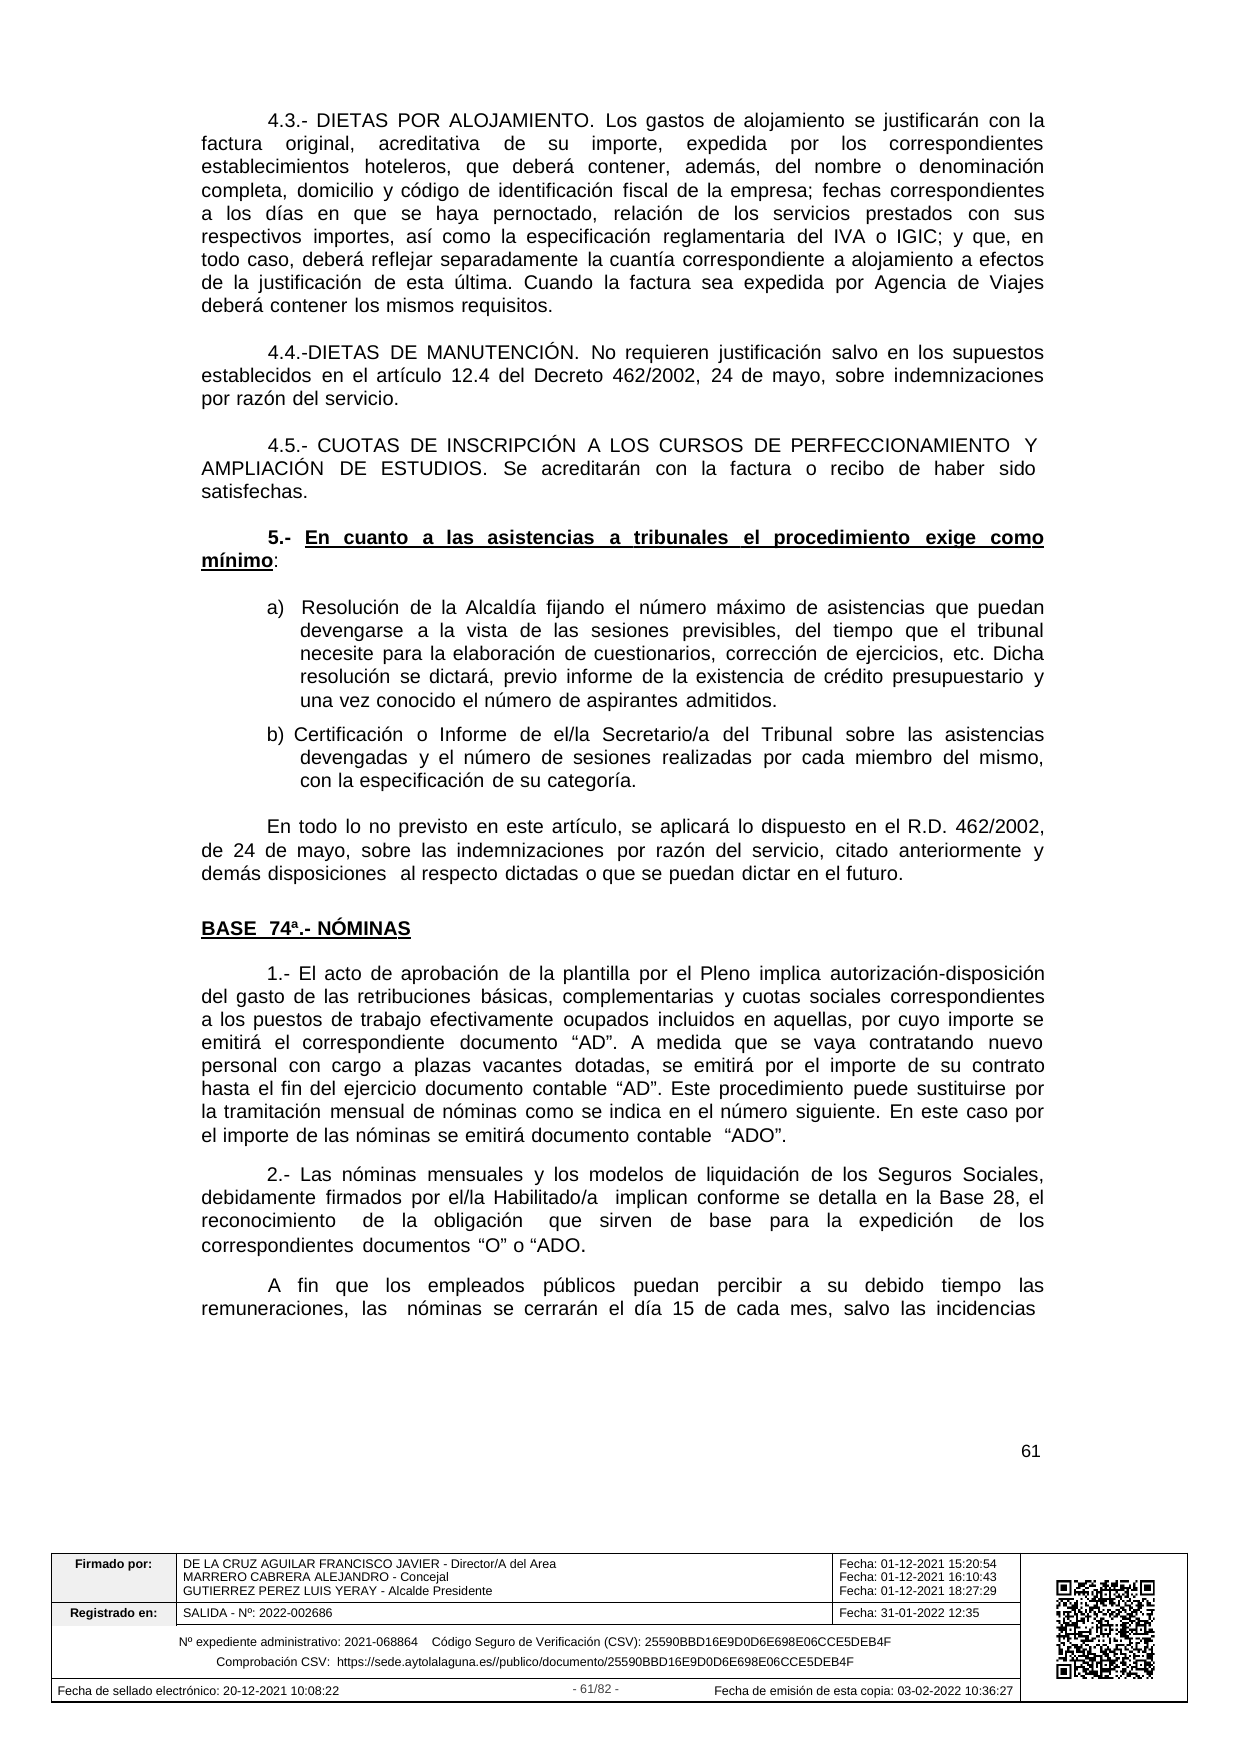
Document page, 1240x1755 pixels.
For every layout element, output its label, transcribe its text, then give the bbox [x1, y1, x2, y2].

text 4.5.- CUOTAS DE INSCRIPCIÓN A LOS CURSOS DE PERFECCIONAMIENTO Y AMPLIACIÓN DE ESTUDIOS. Se acreditarán con la factura o recibo de haber sido satisfechas. [201, 433, 1038, 502]
text 4.3.- DIETAS POR ALOJAMIENTO. Los gastos de alojamiento se justificarán con la factura original, acreditativa de su importe, expedida por los correspondientes establecimientos hoteleros, que deberá contener, además, del nombre o denominación completa, domicilio y código de identificación fiscal de la empresa; fechas correspondientes a los días en que se haya pernoctado, relación de los servicios prestados con sus respectivos importes, así como la especificación reglamentaria del IVA o IGIC; y que, en todo caso, deberá reflejar separadamente la cuantía correspondiente a alojamiento a efectos de la justificación de esta última. Cuando la factura sea expedida por Agencia de Viajes deberá contener los mismos requisitos. [201, 109, 1045, 317]
text BASE 74ª.- NÓMINAS [201, 917, 1200, 939]
table_header Fecha: 01-12-2021 15:20:54 Fecha: 01-12-2021 16:10:43 Fecha: 01-12-2021 18:27:29 [833, 1554, 1020, 1602]
text 5.- En cuanto a las asistencias a tribunales el procedimiento exige como mínimo: [201, 526, 1045, 572]
text 4.4.-DIETAS DE MANUTENCIÓN. No requieren justificación salvo en los supuestos establecidos en el artículo 12.4 del Decreto 462/2002, 24 de mayo, sobre indemnizaciones por razón del servicio. [201, 341, 1044, 409]
table_cell Registrado en: [52, 1603, 176, 1624]
text A fin que los empleados públicos puedan percibir a su debido tiempo las remuneraciones, las nóminas se cerrarán el día 15 de cada mes, salvo las incidencias [201, 1274, 1044, 1320]
table_cell Fecha de sellado electrónico: 20-12-2021 10:08:22 - 61/82 - Fecha de emisión de esta copia: 03-02-2022 10:36:27 [52, 1679, 1020, 1701]
text En todo lo no previsto en este artículo, se aplicará lo dispuesto en el R.D. 462/2002, de 24 de mayo, sobre las indemnizaciones por razón del servicio, citado anteriormente y demás disposiciones al respecto dictadas o que se puedan dictar en el futuro. [201, 815, 1045, 884]
table_cell SALIDA - Nº: 2022-002686 [177, 1603, 832, 1624]
table_header [1021, 1554, 1187, 1701]
table_cell Nº expediente administrativo: 2021-068864 Código Seguro de Verificación (CSV): 25590BBD16E9D0D6E698E06CCE5DEB4F Comprobación CSV: https://sede.aytolalaguna.es//publico/documento/25590BBD16E9D0D6E698E06CCE5DEB4F [52, 1625, 1020, 1678]
text 2.- Las nóminas mensuales y los modelos de liquidación de los Seguros Sociales, debidamente firmados por el/la Habilitado/a implican conforme se detalla en la Base 28, el reconocimiento de la obligación que sirven de base para la expedición de los correspondientes documentos “O” o “ADO. [201, 1163, 1045, 1257]
text 61 [42, 1440, 1041, 1461]
table_cell Fecha: 31-01-2022 12:35 [833, 1603, 1020, 1624]
text 1.- El acto de aprobación de la plantilla por el Pleno implica autorización-disposición del gasto de las retribuciones básicas, complementarias y cuotas sociales correspondientes a los puestos de trabajo efectivamente ocupados incluidos en aquellas, por cuyo importe se emitirá el correspondiente documento “AD”. A medida que se vaya contratando nuevo personal con cargo a plazas vacantes dotadas, se emitirá por el importe de su contrato hasta el fin del ejercicio documento contable “AD”. Este procedimiento puede sustituirse por la tramitación mensual de nóminas como se indica en el número siguiente. En este caso por el importe de las nóminas se emitirá documento contable “ADO”. [201, 962, 1045, 1146]
table_header DE LA CRUZ AGUILAR FRANCISCO JAVIER - Director/A del Area MARRERO CABRERA ALEJANDRO - Concejal GUTIERREZ PEREZ LUIS YERAY - Alcalde Presidente [177, 1554, 832, 1602]
text a) Resolución de la Alcaldía fijando el número máximo de asistencias que puedan devengarse a la vista de las sesiones previsibles, del tiempo que el tribunal necesite para la elaboración de cuestionarios, corrección de ejercicios, etc. Dicha resolución se dictará, previo informe de la existencia de crédito presupuestario y una vez conocido el número de aspirantes admitidos. [267, 596, 1045, 711]
table_header Firmado por: [52, 1554, 176, 1602]
text b) Certificación o Informe de el/la Secretario/a del Tribunal sobre las asistencias devengadas y el número de sesiones realizadas por cada miembro del mismo, con la especificación de su categoría. [267, 723, 1044, 792]
